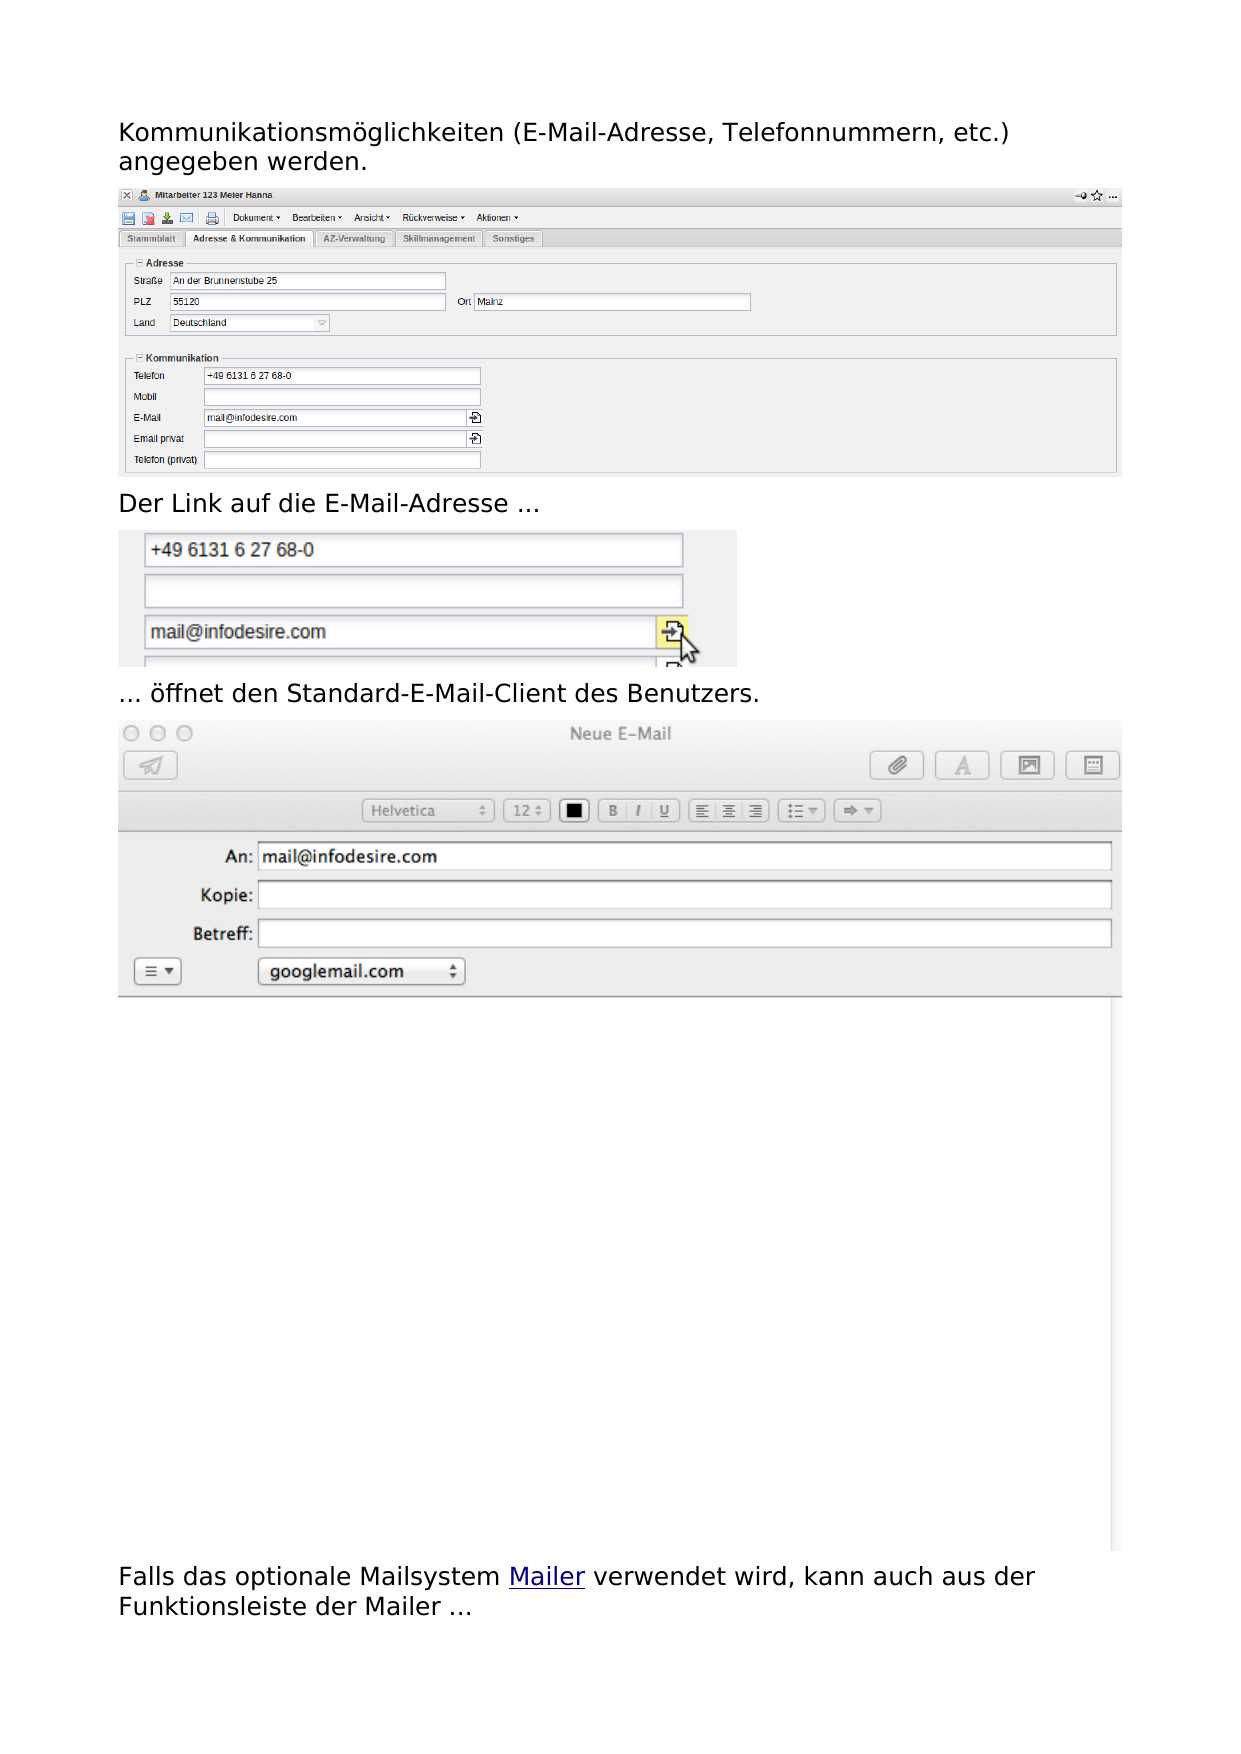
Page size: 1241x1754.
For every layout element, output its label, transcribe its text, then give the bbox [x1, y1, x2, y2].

picture [118, 188, 1123, 477]
text Falls das optionale Mailsystem Mailer verwendet wird, kann auch aus der Funktionsleiste der Mailer ... [118, 1563, 1122, 1621]
text Kommunikationsmöglichkeiten (E-Mail-Adresse, Telefonnummern, etc.) angegeben werden. [118, 118, 1122, 176]
text Der Link auf die E-Mail-Adresse ... [118, 489, 1122, 518]
picture [118, 720, 1123, 1551]
picture [118, 530, 737, 667]
text ... öffnet den Standard-E-Mail-Client des Benutzers. [118, 679, 1122, 708]
